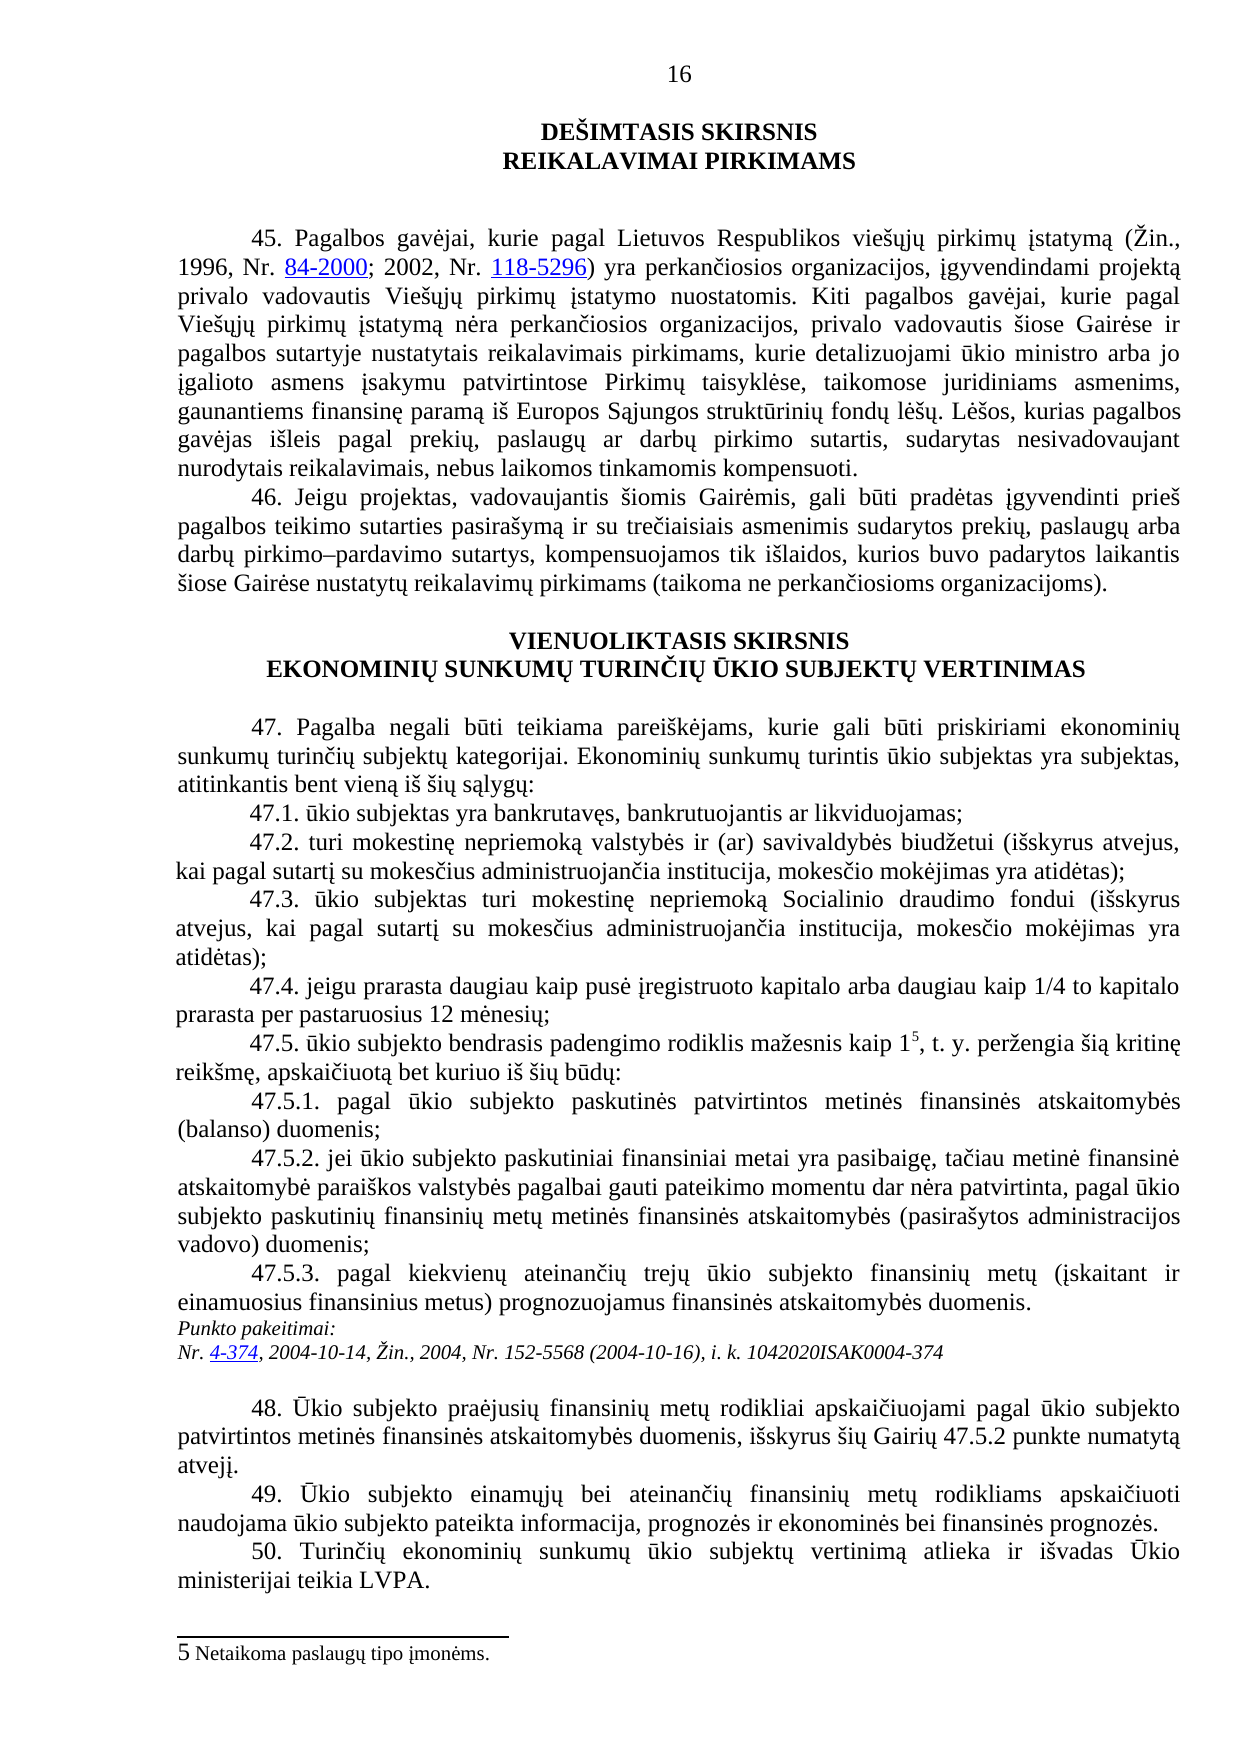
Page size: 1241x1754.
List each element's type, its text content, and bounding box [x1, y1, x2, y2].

text 47.5.1. pagal ūkio subjekto paskutinės patvirtintos metinės finansinės atskaitomybės (balanso) duomenis; [177, 1086, 1181, 1143]
text 47.5. ūkio subjekto bendrasis padengimo rodiklis mažesnis kaip 1, t. y. peržengia šią kritinę reikšmę, apskaičiuotą bet kuriuo iš šių būdų: [175, 1028, 1181, 1086]
text Punkto pakeitimai: [177, 1316, 1181, 1340]
text 47.2. turi mokestinę nepriemoką valstybės ir (ar) savivaldybės biudžetui (išskyrus atvejus, kai pagal sutartį su mokesčius administruojančia institucija, mokesčio mokėjimas yra atidėtas); [175, 827, 1181, 884]
text EKONOMINIų sunkumų turinčių ūkio subjektų vertinimas [177, 654, 1181, 683]
text 47.5.2. jei ūkio subjekto paskutiniai finansiniai metai yra pasibaigę, tačiau metinė finansinė atskaitomybė paraiškos valstybės pagalbai gauti pateikimo momentu dar nėra patvirtinta, pagal ūkio subjekto paskutinių finansinių metų metinės finansinės atskaitomybės (pasirašytos administracijos vadovo) duomenis; [177, 1143, 1181, 1258]
text Nr. 4-374, 2004-10-14, Žin., 2004, Nr. 152-5568 (2004-10-16), i. k. 1042020ISAK0004-374 [177, 1340, 1181, 1364]
text 49. Ūkio subjekto einamųjų bei ateinančių finansinių metų rodikliams apskaičiuoti naudojama ūkio subjekto pateikta informacija, prognozės ir ekonominės bei finansinės prognozės. [177, 1479, 1181, 1536]
text 47.5.3. pagal kiekvienų ateinančių trejų ūkio subjekto finansinių metų (įskaitant ir einamuosius finansinius metus) prognozuojamus finansinės atskaitomybės duomenis. [177, 1258, 1181, 1316]
text 47. Pagalba negali būti teikiama pareiškėjams, kurie gali būti priskiriami ekonominių sunkumų turinčių subjektų kategorijai. Ekonominių sunkumų turintis ūkio subjektas yra subjektas, atitinkantis bent vieną iš šių sąlygų: [177, 712, 1181, 798]
text Netaikoma paslaugų tipo įmonėms. [177, 1637, 1181, 1666]
text VIENUOLIKTASIS skirsnis [177, 626, 1181, 654]
text 47.1. ūkio subjektas yra bankrutavęs, bankrutuojantis ar likviduojamas; [175, 798, 1181, 827]
text 47.4. jeigu prarasta daugiau kaip pusė įregistruoto kapitalo arba daugiau kaip 1/4 to kapitalo prarasta per pastaruosius 12 mėnesių; [175, 971, 1181, 1028]
text 45. Pagalbos gavėjai, kurie pagal Lietuvos Respublikos viešųjų pirkimų įstatymą (Žin., 1996, Nr. 84-2000; 2002, Nr. 118-5296) yra perkančiosios organizacijos, įgyvendindami projektą privalo vadovautis Viešųjų pirkimų įstatymo nuostatomis. Kiti pagalbos gavėjai, kurie pagal Viešųjų pirkimų įstatymą nėra perkančiosios organizacijos, privalo vadovautis šiose Gairėse ir pagalbos sutartyje nustatytais reikalavimais pirkimams, kurie detalizuojami ūkio ministro arba jo įgalioto asmens įsakymu patvirtintose Pirkimų taisyklėse, taikomose juridiniams asmenims, gaunantiems finansinę paramą iš Europos Sąjungos struktūrinių fondų lėšų. Lėšos, kurias pagalbos gavėjas išleis pagal prekių, paslaugų ar darbų pirkimo sutartis, sudarytas nesivadovaujant nurodytais reikalavimais, nebus laikomos tinkamomis kompensuoti. [177, 223, 1181, 482]
text 50. Turinčių ekonominių sunkumų ūkio subjektų vertinimą atlieka ir išvadas Ūkio ministerijai teikia LVPA. [177, 1536, 1181, 1594]
text 46. Jeigu projektas, vadovaujantis šiomis Gairėmis, gali būti pradėtas įgyvendinti prieš pagalbos teikimo sutarties pasirašymą ir su trečiaisiais asmenimis sudarytos prekių, paslaugų arba darbų pirkimo–pardavimo sutartys, kompensuojamos tik išlaidos, kurios buvo padarytos laikantis šiose Gairėse nustatytų reikalavimų pirkimams (taikoma ne perkančiosioms organizacijoms). [177, 482, 1181, 597]
text REIKALAVIMAI pirkimams [177, 146, 1181, 175]
text 47.3. ūkio subjektas turi mokestinę nepriemoką Socialinio draudimo fondui (išskyrus atvejus, kai pagal sutartį su mokesčius administruojančia institucija, mokesčio mokėjimas yra atidėtas); [175, 884, 1181, 971]
text DEŠIMTASIS skirsnis [177, 117, 1181, 146]
text 48. Ūkio subjekto praėjusių finansinių metų rodikliai apskaičiuojami pagal ūkio subjekto patvirtintos metinės finansinės atskaitomybės duomenis, išskyrus šių Gairių 47.5.2 punkte numatytą atvejį. [177, 1393, 1181, 1479]
